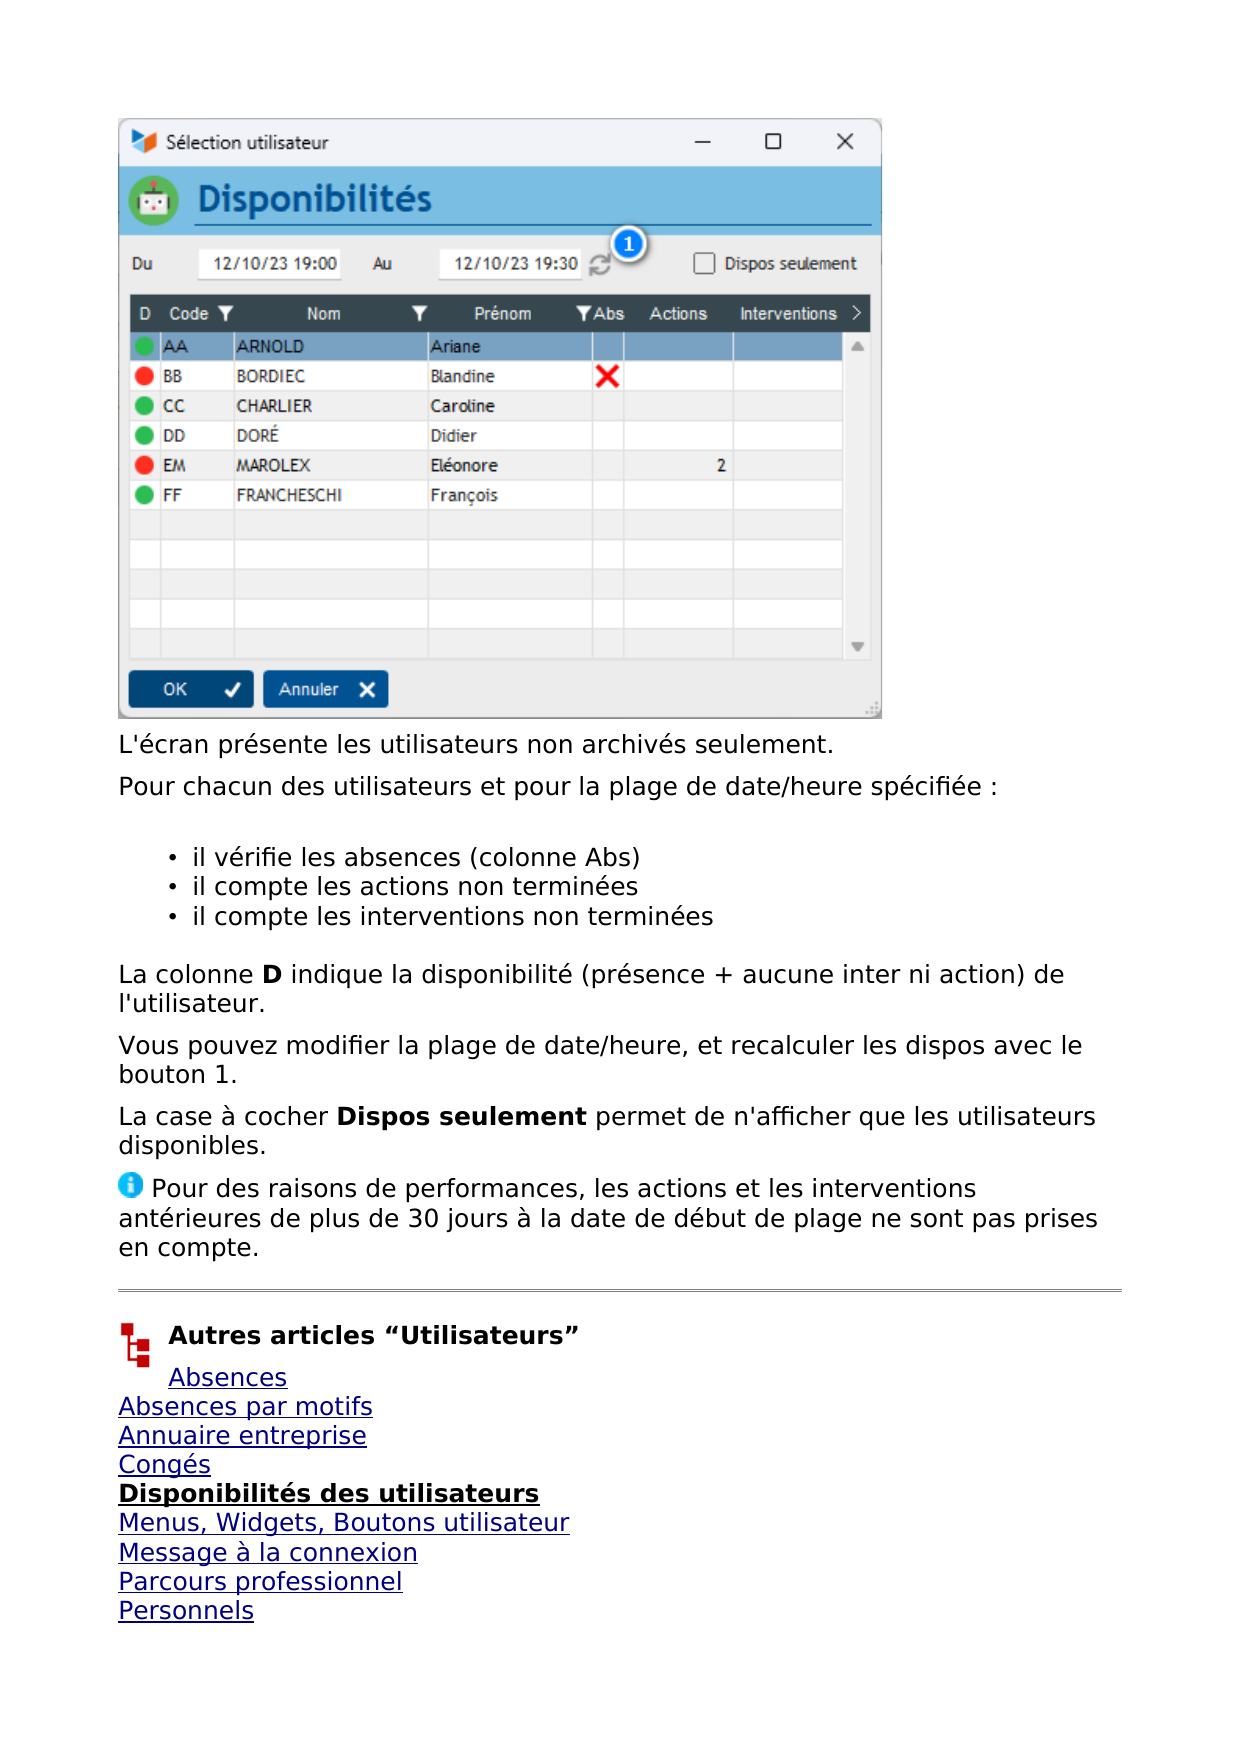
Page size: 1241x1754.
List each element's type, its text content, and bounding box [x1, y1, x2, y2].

text Autres articles “Utilisateurs” [169, 1321, 1122, 1350]
picture [118, 118, 883, 719]
picture [128, 1177, 134, 1192]
picture [135, 1172, 144, 1182]
picture [118, 1172, 128, 1182]
text Pour chacun des utilisateurs et pour la plage de date/heure spécifiée : [118, 772, 1122, 801]
text L'écran présente les utilisateurs non archivés seulement. [118, 731, 1122, 760]
picture [134, 1188, 144, 1198]
text La colonne D indique la disponibilité (présence + aucune inter ni action) de l'utilisateur. [118, 960, 1122, 1019]
picture [118, 1187, 129, 1198]
text La case à cocher Dispos seulement permet de n'afficher que les utilisateurs disponibles. [118, 1102, 1122, 1160]
text Vous pouvez modifier la plage de date/heure, et recalculer les dispos avec le bouton 1. [118, 1031, 1122, 1089]
text Absences Absences par motifs Annuaire entreprise Congés Disponibilités des utilisateurs Menus, Widgets, Boutons utilisateur Message à la connexion Parcours professionnel Personnels [118, 1363, 1122, 1625]
list il vérifie les absences (colonne Abs) [177, 843, 1122, 873]
text Pour des raisons de performances, les actions et les interventions antérieures de plus de 30 jours à la date de début de plage ne sont pas prises en compte. [118, 1173, 1122, 1262]
picture [118, 1321, 169, 1371]
list il compte les actions non terminées [177, 873, 1122, 902]
list il compte les interventions non terminées [177, 902, 1122, 931]
